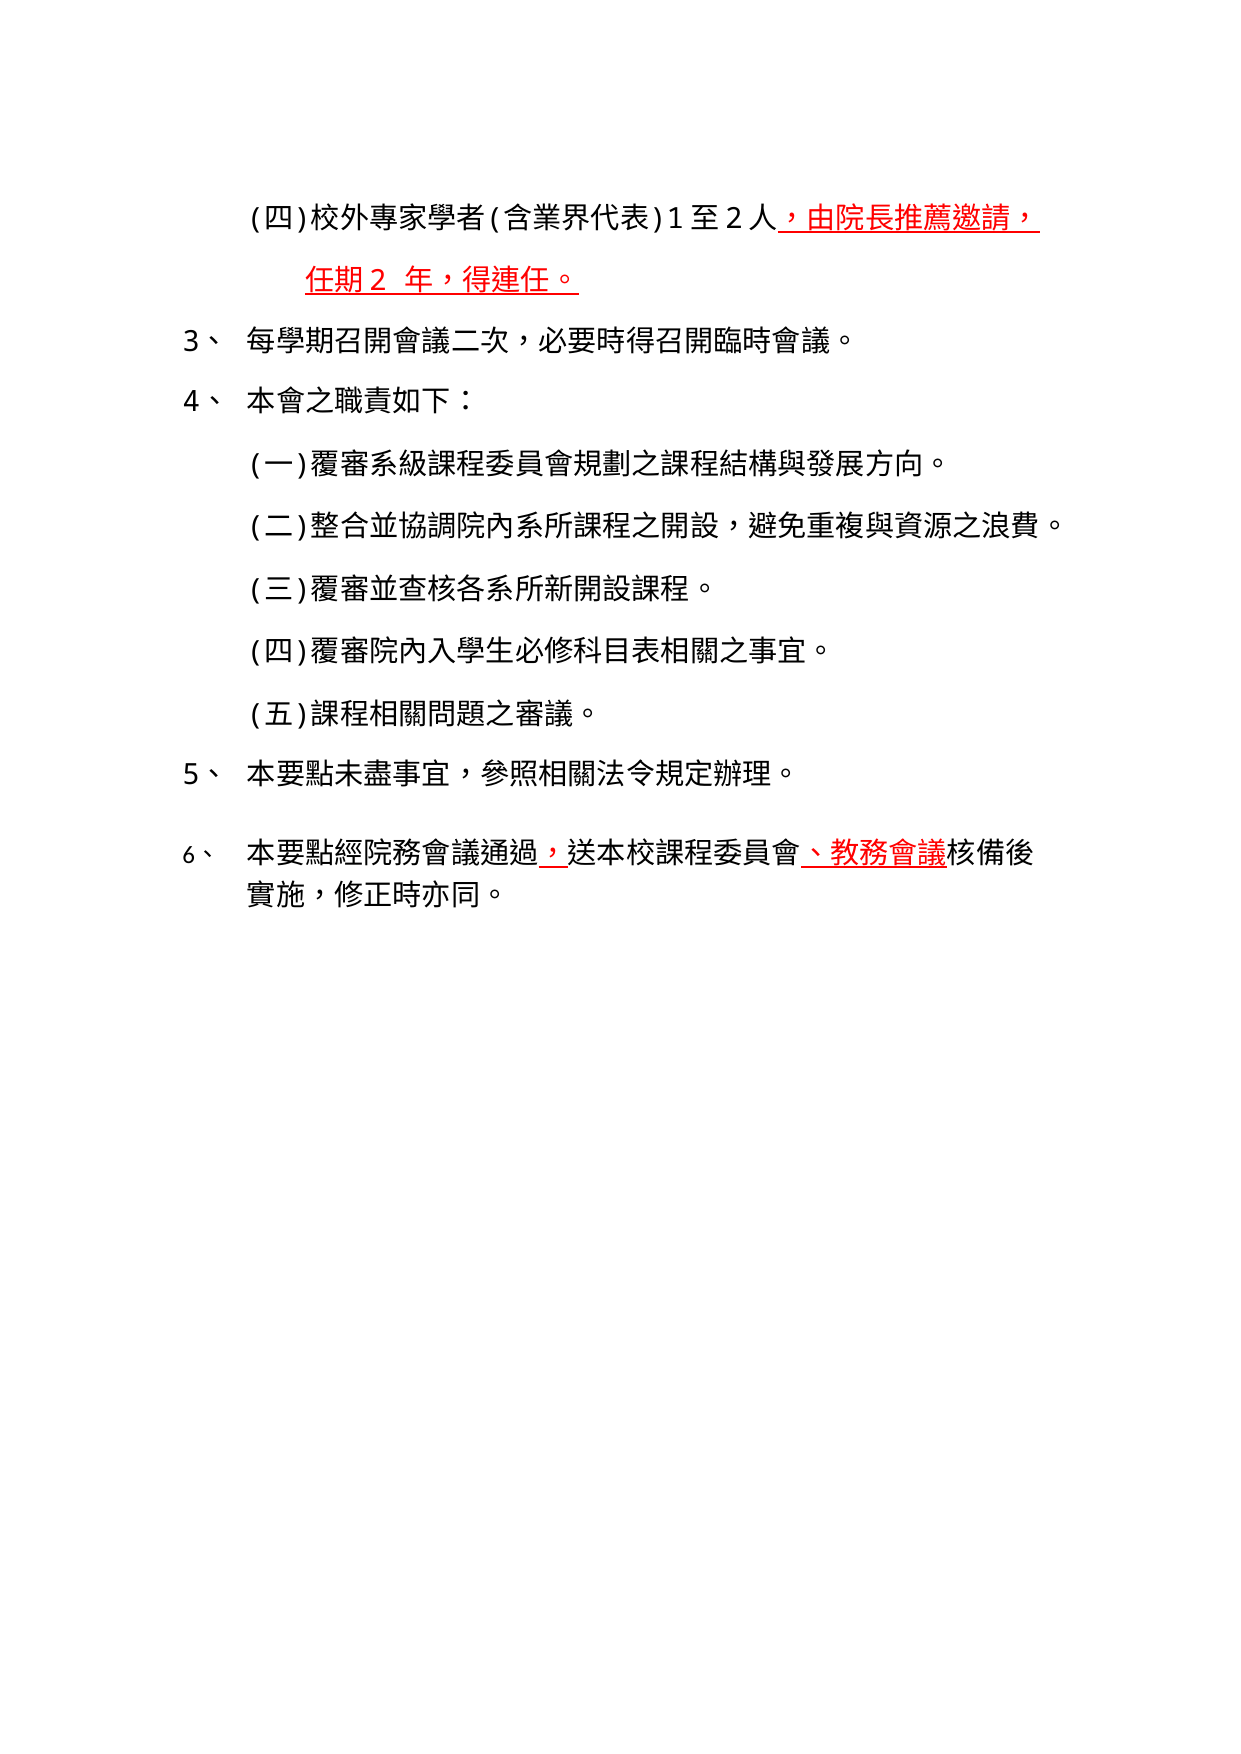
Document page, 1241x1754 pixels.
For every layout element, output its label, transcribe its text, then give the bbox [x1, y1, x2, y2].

list 本會之職責如下： [182, 378, 1053, 420]
list 本要點未盡事宜，參照相關法令規定辦理。 [182, 751, 1053, 793]
list 每學期召開會議二次，必要時得召開臨時會議。 [182, 318, 1053, 359]
text (一)覆審系級課程委員會規劃之課程結構與發展方向。 [246, 420, 1053, 482]
text (四)覆審院內入學生必修科目表相關之事宜。 [246, 607, 1053, 670]
text (五)課程相關問題之審議。 [246, 670, 1053, 732]
text (二)整合並協調院內系所課程之開設，避免重複與資源之浪費。 [246, 482, 1053, 545]
text (四)校外專家學者(含業界代表)1至2人，由院長推薦邀請，任期2 年，得連任。 [246, 174, 1053, 299]
text (三)覆審並查核各系所新開設課程。 [246, 545, 1053, 607]
list 本要點經院務會議通過，送本校課程委員會、教務會議核備後實施，修正時亦同。 [182, 830, 1053, 914]
